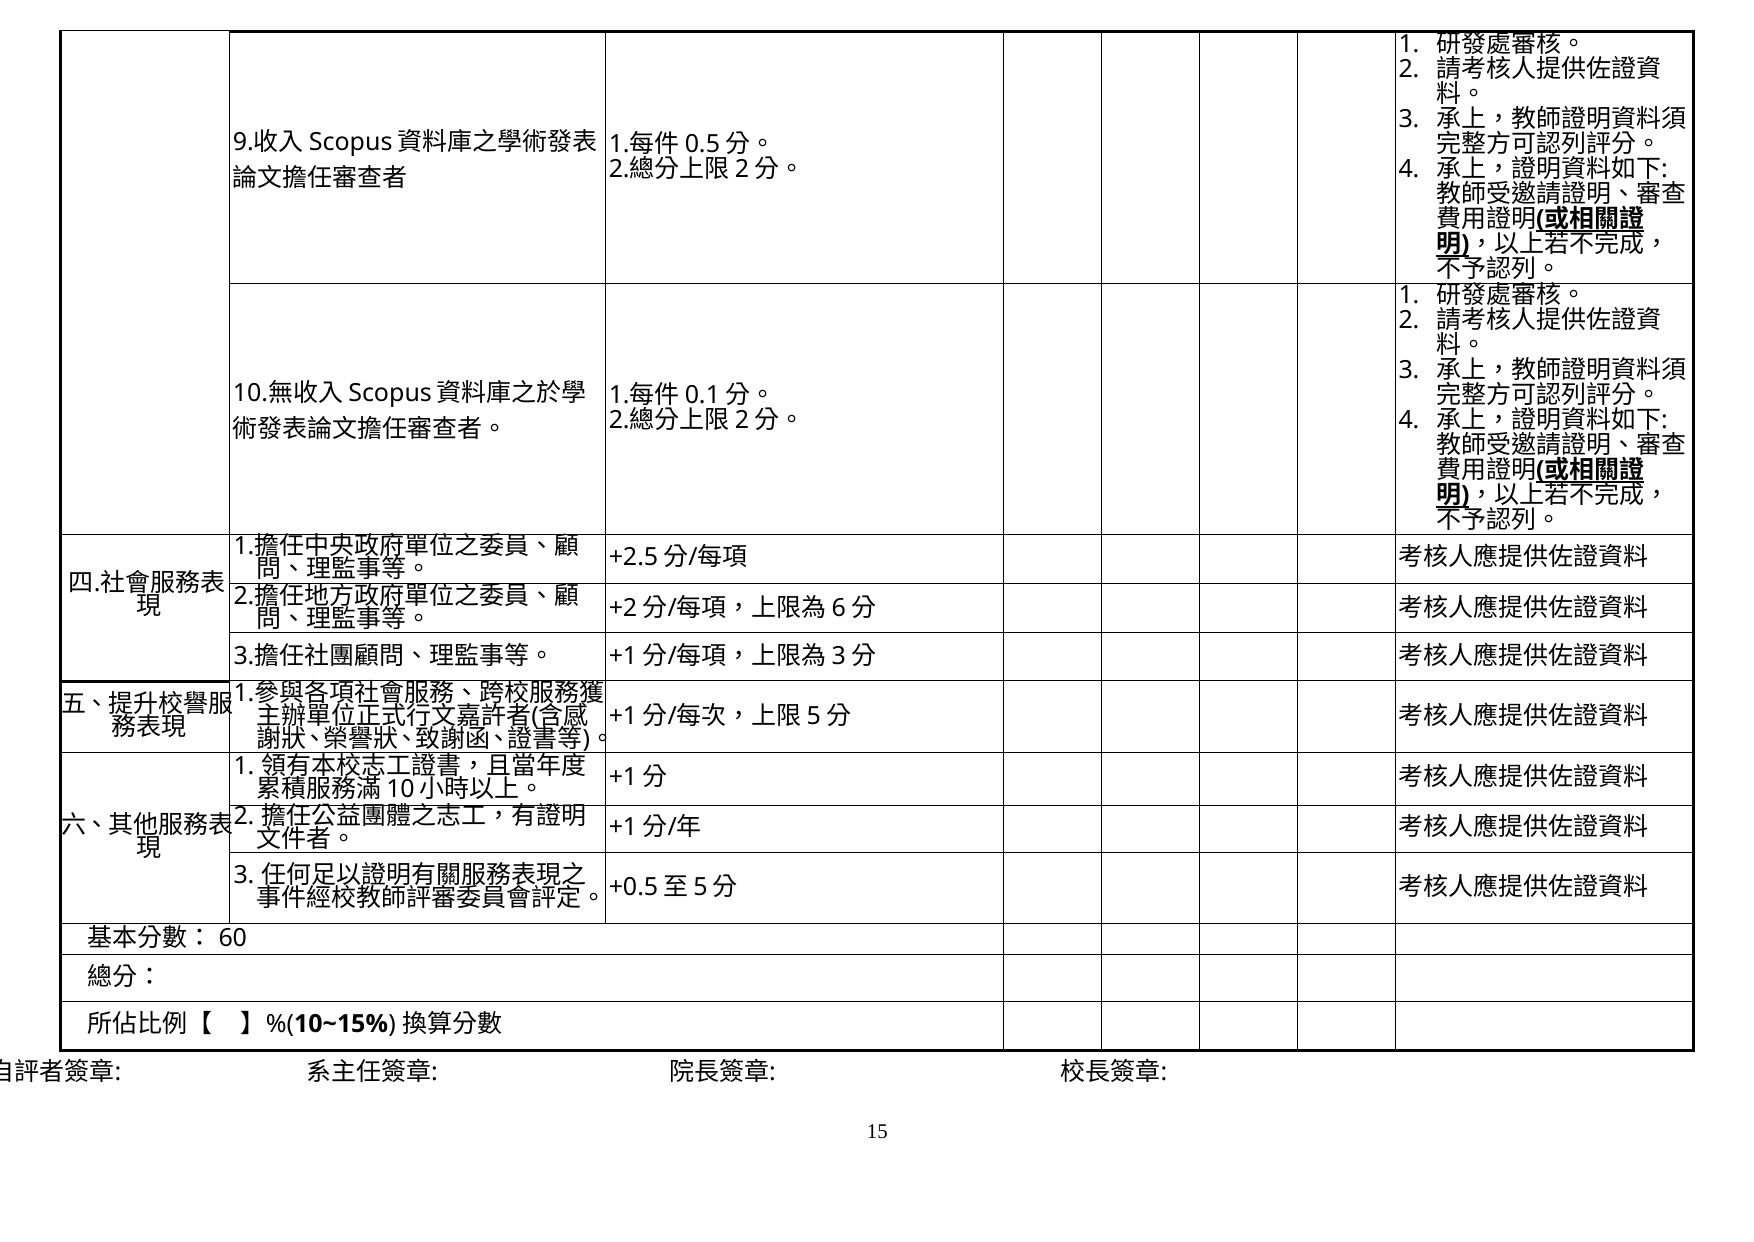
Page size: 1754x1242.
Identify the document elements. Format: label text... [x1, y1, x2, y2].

table_cell [1200, 584, 1297, 632]
table_cell 1.擔任中央政府單位之委員、顧問、理監事等。 [230, 535, 605, 583]
table_cell 五、提升校譽服務表現 [62, 683, 229, 752]
table_cell 1.每件0.1分。 2.總分上限2分。 [606, 284, 1003, 534]
table_cell 10.無收入Scopus資料庫之於學術發表論文擔任審查者。 [230, 284, 605, 534]
table_cell [1298, 584, 1395, 632]
table_cell [1004, 806, 1101, 852]
table_cell [1298, 806, 1395, 852]
table_cell [1200, 284, 1297, 534]
table_cell [1298, 633, 1395, 680]
table_cell [1298, 535, 1395, 583]
table_cell [1200, 924, 1297, 954]
table_cell +2.5分/每項 [606, 535, 1003, 583]
table_cell 四.社會服務表現 [62, 535, 229, 680]
table_cell [1298, 681, 1395, 752]
table_cell 研發處審核。 請考核人提供佐證資料。 承上，教師證明資料須完整方可認列評分。 承上，證明資料如下:教師受邀請證明、審查費用證明(或相關證明)，以上若不完成，不予認列。 [1396, 284, 1692, 534]
table_cell [1102, 584, 1199, 632]
table_cell [1102, 806, 1199, 852]
table_cell 考核人應提供佐證資料 [1396, 584, 1692, 632]
table_cell [1298, 33, 1395, 283]
table_cell 考核人應提供佐證資料 [1396, 681, 1692, 752]
table_cell [1200, 33, 1297, 283]
table_cell [1004, 924, 1101, 954]
table_cell [1200, 853, 1297, 923]
table_cell [1396, 924, 1692, 954]
table_cell [1004, 955, 1101, 1001]
table_cell 3.擔任社團顧問、理監事等。 [230, 633, 605, 680]
table_cell +1分/每次，上限5分 [606, 681, 1003, 752]
table_cell 9.收入Scopus資料庫之學術發表論文擔任審查者 [230, 33, 605, 283]
table_cell [1298, 924, 1395, 954]
table_cell [1200, 681, 1297, 752]
table_cell [1298, 284, 1395, 534]
table_cell 六、其他服務表現 [62, 753, 229, 923]
table_cell +1分 [606, 753, 1003, 805]
table_cell [1200, 633, 1297, 680]
table_cell 考核人應提供佐證資料 [1396, 806, 1692, 852]
table_cell [1298, 753, 1395, 805]
table_cell [62, 31, 229, 534]
table_cell [1102, 924, 1199, 954]
table_cell [1004, 535, 1101, 583]
table_cell [1102, 33, 1199, 283]
table_cell [1298, 955, 1395, 1001]
table_cell [1102, 284, 1199, 534]
table_cell [1102, 681, 1199, 752]
table_cell +0.5至5分 [606, 853, 1003, 923]
table_cell [1004, 1002, 1101, 1048]
table_cell 考核人應提供佐證資料 [1396, 633, 1692, 680]
table_cell [1004, 633, 1101, 680]
text 自評者簽章: 系主任簽章: 院長簽章: 校長簽章: [0, 1052, 1693, 1088]
table_cell [1396, 955, 1692, 1001]
table_cell 基本分數： 60 [62, 924, 1003, 954]
table_cell 2.擔任地方政府單位之委員、顧問、理監事等。 [230, 584, 605, 632]
table_cell [1004, 853, 1101, 923]
table_cell [1102, 535, 1199, 583]
table_cell +2分/每項，上限為6分 [606, 584, 1003, 632]
table_cell [1200, 535, 1297, 583]
table_cell 2. 擔任公益團體之志工，有證明文件者。 [230, 806, 605, 852]
table_cell [1102, 1002, 1199, 1048]
table_cell 3. 任何足以證明有關服務表現之事件經校教師評審委員會評定。 [230, 853, 605, 923]
table_cell [1004, 753, 1101, 805]
table_cell +1分/年 [606, 806, 1003, 852]
table_cell [1102, 955, 1199, 1001]
table_cell 1. 領有本校志工證書，且當年度累積服務滿10小時以上。 [230, 753, 605, 805]
table_cell [1004, 584, 1101, 632]
table_cell [1298, 1002, 1395, 1048]
table_cell [1004, 284, 1101, 534]
table_cell 1.每件0.5分。 2.總分上限2分。 [606, 33, 1003, 283]
table_cell [1102, 633, 1199, 680]
table_cell [1102, 753, 1199, 805]
table_cell 1.參與各項社會服務、跨校服務獲主辦單位正式行文嘉許者(含感謝狀、榮譽狀、致謝函、證書等)。 [230, 681, 605, 752]
table_cell [1004, 681, 1101, 752]
table_cell 研發處審核。 請考核人提供佐證資料。 承上，教師證明資料須完整方可認列評分。 承上，證明資料如下:教師受邀請證明、審查費用證明(或相關證明)，以上若不完成，不予認列。 [1396, 33, 1692, 283]
table_cell [1200, 1002, 1297, 1048]
table_cell [1102, 853, 1199, 923]
table_cell [1200, 955, 1297, 1001]
table_cell 考核人應提供佐證資料 [1396, 753, 1692, 805]
table_cell [1298, 853, 1395, 923]
table_cell [1396, 1002, 1692, 1048]
table_cell 所佔比例【 】%(10~15%) 換算分數 [62, 1002, 1003, 1048]
table_cell 考核人應提供佐證資料 [1396, 535, 1692, 583]
table_cell 總分： [62, 955, 1003, 1001]
table_cell +1分/每項，上限為3分 [606, 633, 1003, 680]
table_cell [1004, 33, 1101, 283]
table_cell [1200, 753, 1297, 805]
table_cell 考核人應提供佐證資料 [1396, 853, 1692, 923]
table_cell [1200, 806, 1297, 852]
